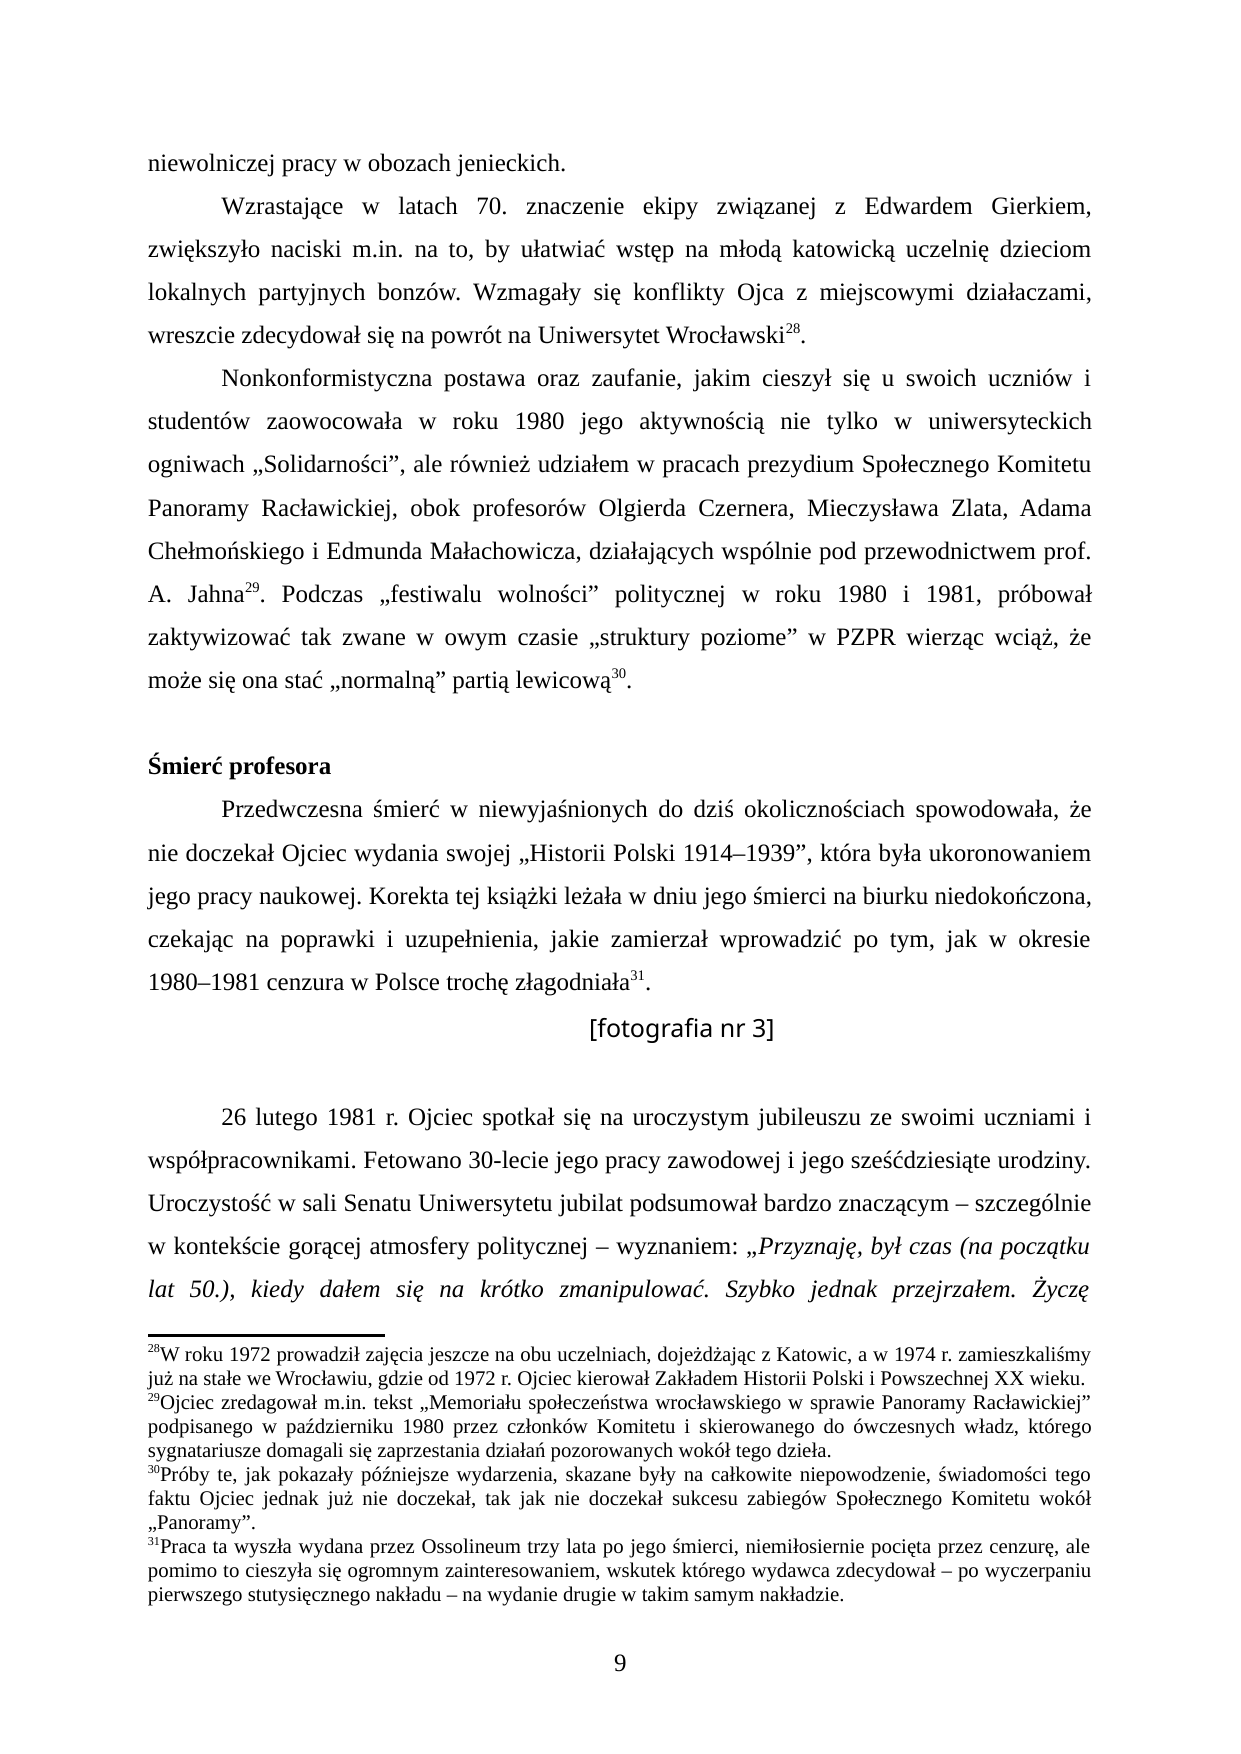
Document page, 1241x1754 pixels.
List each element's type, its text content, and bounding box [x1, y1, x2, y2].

text Nonkonformistyczna postawa oraz zaufanie, jakim cieszył się u swoich uczniów i studentów zaowocowała w roku 1980 jego aktywnością nie tylko w uniwersyteckich ogniwach „Solidarności”, ale również udziałem w pracach prezydium Społecznego Komitetu Panoramy Racławickiej, obok profesorów Olgierda Czernera, Mieczysława Zlata, Adama Chełmońskiego i Edmunda Małachowicza, działających wspólnie pod przewodnictwem prof. A. Jahna. Podczas „festiwalu wolności” politycznej w roku 1980 i 1981, próbował zaktywizować tak zwane w owym czasie „struktury poziome” w PZPR wierząc wciąż, że może się ona stać „normalną” partią lewicową. [148, 363, 1092, 694]
text 26 lutego 1981 r. Ojciec spotkał się na uroczystym jubileuszu ze swoimi uczniami i współpracownikami. Fetowano 30-lecie jego pracy zawodowej i jego sześćdziesiąte urodziny. Uroczystość w sali Senatu Uniwersytetu jubilat podsumował bardzo znaczącym – szczególnie w kontekście gorącej atmosfery politycznej – wyznaniem: „Przyznaję, był czas (na początku lat 50.), kiedy dałem się na krótko zmanipulować. Szybko jednak przejrzałem. Życzę [148, 1102, 1092, 1303]
text W roku 1972 prowadził zajęcia jeszcze na obu uczelniach, dojeżdżając z Katowic, a w 1974 r. zamieszkaliśmy już na stałe we Wrocławiu, gdzie od 1972 r. Ojciec kierował Zakładem Historii Polski i Powszechnej XX wieku. [148, 1342, 1092, 1390]
text Praca ta wyszła wydana przez Ossolineum trzy lata po jego śmierci, niemiłosiernie pocięta przez cenzurę, ale pomimo to cieszyła się ogromnym zainteresowaniem, wskutek którego wydawca zdecydował – po wyczerpaniu pierwszego stutysięcznego nakładu – na wydanie drugie w takim samym nakładzie. [148, 1534, 1092, 1606]
text niewolniczej pracy w obozach jenieckich. [148, 148, 1092, 176]
text Ojciec zredagował m.in. tekst „Memoriału społeczeństwa wrocławskiego w sprawie Panoramy Racławickiej” podpisanego w październiku 1980 przez członków Komitetu i skierowanego do ówczesnych władz, którego sygnatariusze domagali się zaprzestania działań pozorowanych wokół tego dzieła. [148, 1390, 1092, 1462]
text Próby te, jak pokazały późniejsze wydarzenia, skazane były na całkowite niepowodzenie, świadomości tego faktu Ojciec jednak już nie doczekał, tak jak nie doczekał sukcesu zabiegów Społecznego Komitetu wokół „Panoramy”. [148, 1462, 1092, 1534]
text Wzrastające w latach 70. znaczenie ekipy związanej z Edwardem Gierkiem, zwiększyło naciski m.in. na to, by ułatwiać wstęp na młodą katowicką uczelnię dzieciom lokalnych partyjnych bonzów. Wzmagały się konflikty Ojca z miejscowymi działaczami, wreszcie zdecydował się na powrót na Uniwersytet Wrocławski. [148, 191, 1092, 349]
text Przedwczesna śmierć w niewyjaśnionych do dziś okolicznościach spowodowała, że nie doczekał Ojciec wydania swojej „Historii Polski 1914–1939”, która była ukoronowaniem jego pracy naukowej. Korekta tej książki leżała w dniu jego śmierci na biurku niedokończona, czekając na poprawki i uzupełnienia, jakie zamierzał wprowadzić po tym, jak w okresie 1980–1981 cenzura w Polsce trochę złagodniała. [148, 794, 1092, 996]
text [fotografia nr 3] [148, 1010, 1092, 1087]
text Śmierć profesora [148, 751, 1092, 780]
